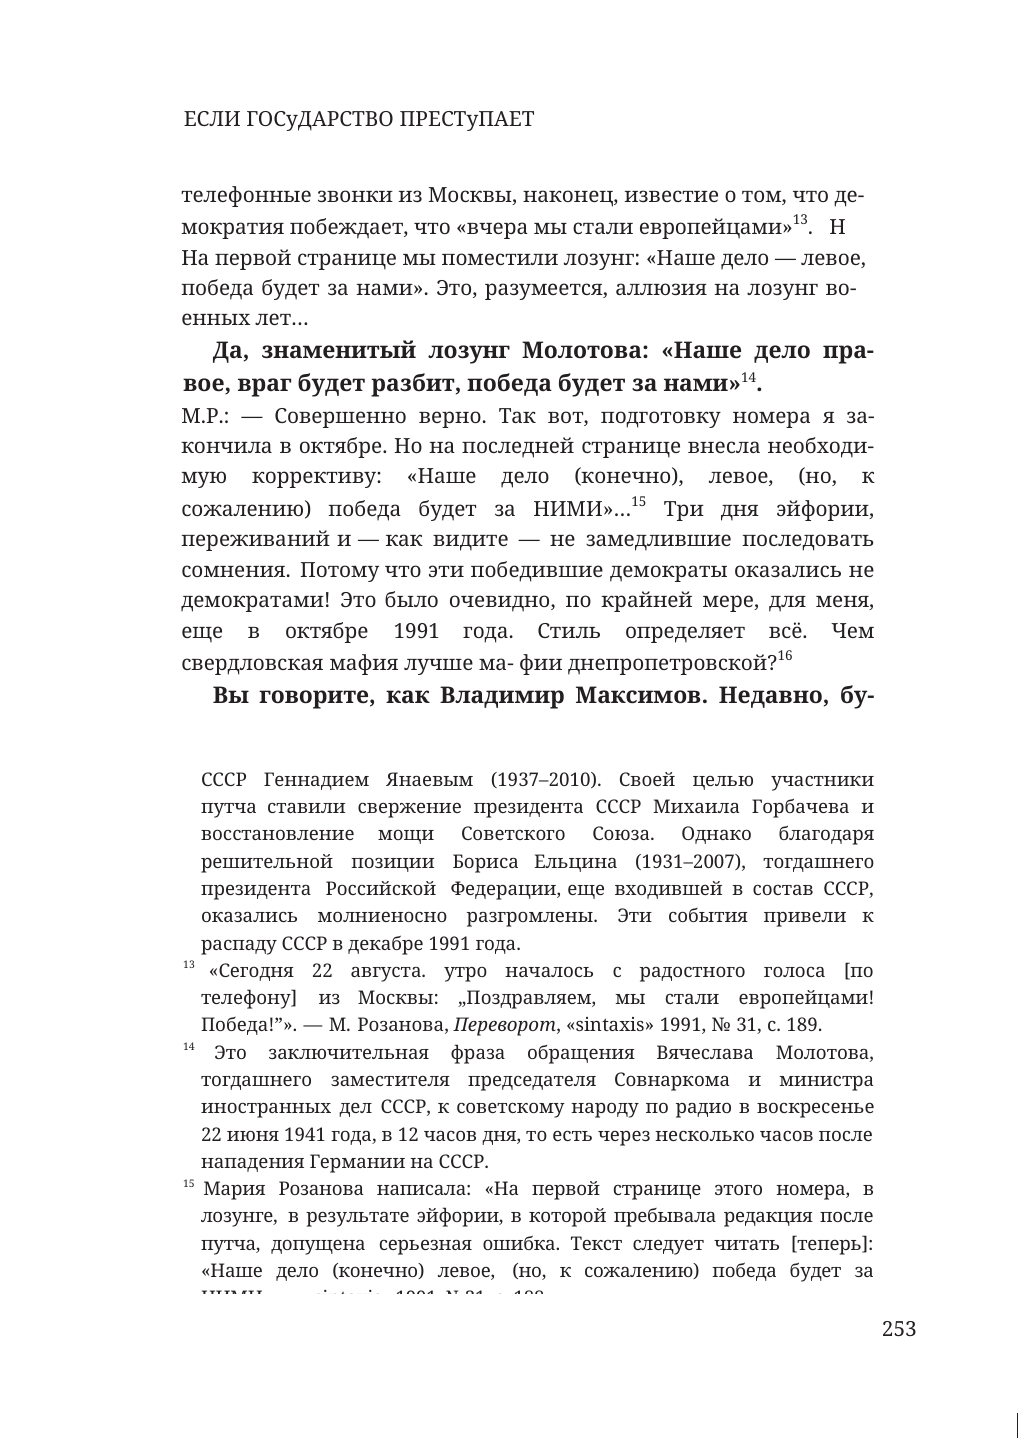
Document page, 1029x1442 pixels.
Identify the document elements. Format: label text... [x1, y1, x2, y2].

text 14 Это заключительная фраза обращения Вячеслава Молотова, тогдашнего заместителя председателя Совнаркома и министра иностранных дел СССР, к советскому народу по радио в воскресенье 22 июня 1941 года, в 12 часов дня, то есть через несколько часов после нападения Германии на СССР. [183, 1039, 874, 1174]
text 253 [882, 1316, 923, 1342]
text ЕСЛИ ГОСуДАРСТВО ПРЕСТуПАЕТ зАКОН… [183, 108, 628, 133]
text М.Р.: — Совершенно верно. Так вот, подготовку номера я за- кончила в октябре. Но на последней странице внесла необходи- мую коррективу: «Наше дело (конечно), левое, (но, к сожалению) победа будет за НИМИ»…15 Три дня эйфории, переживаний и — как видите — не замедлившие последовать сомнения. Потому что эти победившие демократы оказались не демократами! Это было очевидно, по крайней мере, для меня, еще в октябре 1991 года. Стиль определяет всё. Чем свердловская мафия лучше ма- фии днепропетровской?16 [181, 401, 874, 677]
text Вы говорите, как Владимир Максимов. Недавно, бу- дучи в Польше, он заметил, что в России не обойдется без кровопролития, что Ельцин и его команда — обыч- [183, 679, 874, 709]
text Да, знаменитый лозунг Молотова: «Наше дело пра- вое, враг будет разбит, победа будет за нами»14. [183, 334, 874, 399]
text 15 Мария Розанова написала: «На первой странице этого номера, в лозунге, в результате эйфории, в которой пребывала редакция после путча, допущена серьезная ошибка. Текст следует читать [теперь]: «Наше дело (конечно) левое, (но, к сожалению) победа будет за НИМИ». — «sintaxis» 1991, №31, с. 188. [183, 1175, 874, 1293]
text СССР Геннадием Янаевым (1937–2010). Своей целью участники путча ставили свержение президента СССР Михаила Горбачева и восстановление мощи Советского Союза. Однако благодаря решительной позиции Бориса Ельцина (1931–2007), тогдашнего президента Российской Федерации, еще входившей в состав СССР, оказались молниеносно разгромлены. Эти события привели к распаду СССР в декабре 1991 года. [201, 766, 874, 955]
text 13 «Сегодня 22 августа. утро началось с радостного голоса [по телефону] из Москвы: „Поздравляем, мы стали европейцами! Победа!”». — М. Розанова, Переворот, «sintaxis» 1991, № 31, с. 189. [183, 957, 874, 1037]
text телефонные звонки из Москвы, наконец, известие о том, что де- мократия побеждает, что «вчера мы стали европейцами»13. Н На первой странице мы поместили лозунг: «Наше дело — левое, победа будет за нами». Это, разумеется, аллюзия на лозунг во- енных лет… [181, 180, 874, 332]
